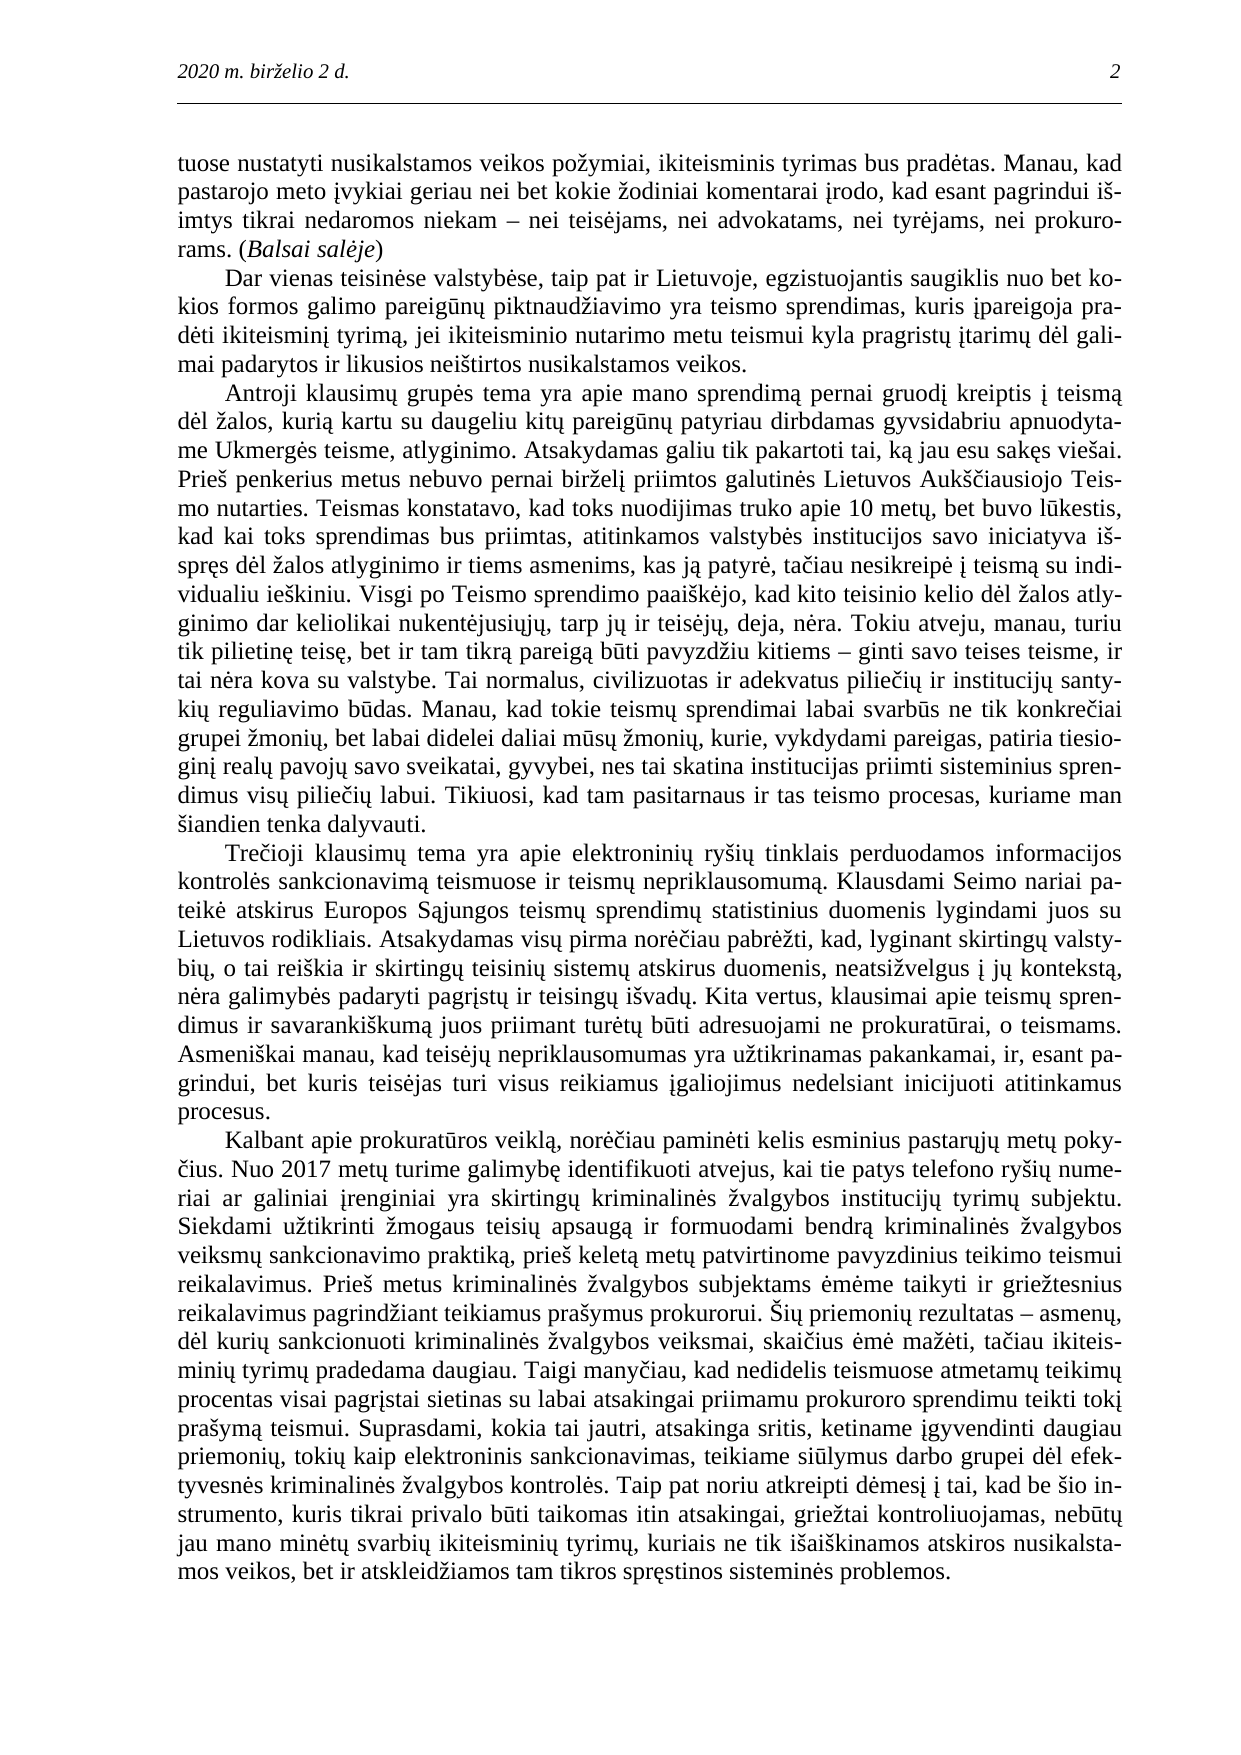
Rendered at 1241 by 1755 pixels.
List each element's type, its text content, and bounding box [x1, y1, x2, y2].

text Dar vie­nas tei­si­nė­se vals­ty­bė­se, taip pat ir Lie­tu­vo­je, eg­zis­tuo­jan­tis sau­gik­lis nuo bet ko­kios for­mos ga­li­mo pa­rei­gū­nų pik­tnau­džia­vi­mo yra teis­mo spren­di­mas, ku­ris įpa­rei­go­ja pra­dė­ti iki­teis­mi­nį ty­ri­mą, jei iki­teis­mi­nio nu­ta­ri­mo me­tu teis­mui ky­la pra­gris­tų įta­ri­mų dėl ga­li­mai pa­da­ry­tos ir li­ku­sios ne­iš­tir­tos nu­si­kals­ta­mos vei­kos. [177, 263, 1122, 378]
text Kal­bant apie pro­ku­ra­tū­ros veik­lą, no­rė­čiau pa­mi­nė­ti ke­lis es­mi­nius pas­ta­rų­jų me­tų po­ky­čius. Nuo 2017 me­tų tu­ri­me ga­li­my­bę iden­ti­fi­kuo­ti at­ve­jus, kai tie pa­tys te­le­fo­no ry­šių nu­me­riai ar ga­li­niai įren­gi­niai yra skir­tin­gų kri­mi­na­li­nės žval­gy­bos ins­ti­tu­ci­jų ty­ri­mų sub­jek­tu. Siek­da­mi už­tik­rin­ti žmo­gaus tei­sių ap­sau­gą ir ­for­muo­da­mi ben­drą kri­mi­na­li­nės žval­gy­bos veiks­mų sank­cio­na­vi­mo prak­ti­ką, prieš ke­le­tą me­tų pa­tvir­ti­no­me pa­vyz­di­nius tei­ki­mo teis­mui rei­ka­la­vi­mus. Prieš me­tus kri­mi­na­li­nės žval­gy­bos sub­jek­tams ėmė­me tai­ky­ti ir griež­tes­nius rei­ka­la­vi­mus pa­grin­džiant tei­kia­mus pra­šy­mus pro­ku­ro­rui. Šių prie­mo­nių re­zul­ta­tas – as­me­nų, dėl ku­rių sank­cio­nuo­ti kri­mi­na­li­nės žval­gy­bos veiks­mai, skai­čius ėmė ma­žė­ti, ta­čiau iki­teis­mi­nių ty­ri­mų pra­de­da­ma dau­giau. Tai­gi ma­ny­čiau, kad ne­di­de­lis teis­muo­se at­me­ta­mų tei­ki­mų pro­cen­tas vi­sai pa­grįs­tai sie­ti­nas su la­bai at­sa­kin­gai pri­ima­mu pro­ku­ro­ro spren­di­mu teik­ti to­kį pra­šy­mą teis­mui. Su­pras­da­mi, ko­kia tai jaut­ri, at­sa­kin­ga sri­tis, ke­ti­na­me įgy­ven­din­ti dau­giau prie­mo­nių, to­kių kaip elek­tro­ni­nis sank­cio­na­vi­mas, tei­kia­me siū­ly­mus dar­bo gru­pei dėl efek­ty­ves­nės kri­mi­na­li­nės žval­gy­bos kon­tro­lės. Taip pat no­riu at­kreip­ti dė­me­sį į tai, kad be šio in­stru­men­to, ku­ris tik­rai pri­va­lo bū­ti tai­ko­mas itin at­sa­kin­gai, griež­tai kon­tro­liuo­ja­mas, ne­bū­tų jau ma­no mi­nė­tų svar­bių iki­teis­mi­nių ty­ri­mų, ku­riais ne tik iš­aiš­ki­na­mos at­ski­ros nu­si­kals­ta­mos vei­kos, bet ir at­sklei­džia­mos tam tik­ros spręs­ti­nos sis­te­mi­nės pro­ble­mos. [177, 1125, 1122, 1585]
text tuo­se nu­sta­ty­ti nu­si­kals­ta­mos vei­kos po­žy­miai, iki­teis­mi­nis ty­ri­mas bus pra­dė­tas. Ma­nau, kad pas­ta­ro­jo me­to įvy­kiai ge­riau nei bet ko­kie žo­di­niai ko­men­ta­rai įro­do, kad esant pa­grin­dui iš­im­tys tik­rai ne­da­ro­mos nie­kam – nei tei­sė­jams, nei ad­vo­ka­tams, nei ty­rė­jams, nei pro­ku­ro­rams. (Bal­sai sa­lė­je) [177, 148, 1122, 263]
text Tre­čio­ji klau­si­mų te­ma yra apie elek­tro­ni­nių ry­šių tin­klais per­duo­da­mos in­for­ma­ci­jos kon­tro­lės sank­cio­na­vi­mą teis­muo­se ir teis­mų ne­pri­klau­so­mu­mą. Klaus­da­mi Sei­mo na­riai pa­tei­kė at­ski­rus Eu­ro­pos Są­jun­gos teis­mų spren­di­mų sta­tis­ti­nius duo­me­nis ly­gin­da­mi juos su Lie­tu­vos ro­dik­liais. At­sa­ky­da­mas vi­sų pir­ma no­rė­čiau pa­brėž­ti, kad, ly­gi­nant skir­tin­gų vals­ty­bių, o tai reiš­kia ir skir­tin­gų tei­si­nių sis­te­mų at­ski­rus duo­me­nis, neat­si­žvel­gus į jų kon­teks­tą, nė­ra ga­li­my­bės pa­da­ry­ti pa­grįs­tų ir tei­sin­gų iš­va­dų. Ki­ta ver­tus, klau­si­mai apie teis­mų spren­di­mus ir sa­va­ran­kiš­ku­mą juos pri­imant tu­rė­tų bū­ti ad­re­suo­ja­mi ne pro­ku­ra­tū­rai, o teis­mams. As­me­niš­kai ma­nau, kad tei­sė­jų ne­pri­klau­so­mu­mas yra už­tik­ri­na­mas pa­kan­ka­mai, ir, esant pa­grin­dui, bet ku­ris tei­sė­jas tu­ri vi­sus rei­kia­mus įga­lio­ji­mus ne­del­siant ini­ci­juo­ti ati­tin­ka­mus pro­ce­sus. [177, 838, 1122, 1125]
text Ant­ro­ji klau­si­mų gru­pės te­ma yra apie ma­no spren­di­mą per­nai gruo­dį kreip­tis į teis­mą dėl ža­los, ku­rią kar­tu su dau­ge­liu ki­tų pa­rei­gū­nų pa­ty­riau dirb­da­mas gyv­si­dab­riu ap­nuo­dy­ta­me Uk­mer­gės teis­me, at­ly­gi­ni­mo. At­sa­ky­da­mas ga­liu tik pa­kar­to­ti tai, ką jau esu sa­kęs vie­šai. Prieš pen­ke­rius me­tus ne­bu­vo per­nai bir­že­lį pri­im­tos ga­lu­ti­nės Lie­tu­vos Aukš­čiau­sio­jo Teis­mo nu­tar­ties. Teis­mas kon­sta­ta­vo, kad toks nuo­di­ji­mas tru­ko apie 10 me­tų, bet bu­vo lū­kes­tis, kad kai toks spren­di­mas bus pri­im­tas, ati­tin­ka­mos vals­ty­bės ins­ti­tu­ci­jos sa­vo ini­cia­ty­va iš­spręs dėl ža­los at­ly­gi­ni­mo ir tiems as­me­nims, kas ją pa­ty­rė, ta­čiau ne­si­krei­pė į teis­mą su in­di­vi­du­a­liu ieš­ki­niu. Vis­gi po Teis­mo spren­di­mo pa­aiš­kė­jo, kad ki­to tei­si­nio ke­lio dėl ža­los at­ly­gi­ni­mo dar ke­lio­li­kai nu­ken­tė­ju­sių­jų, tarp jų ir tei­sė­jų, de­ja, nė­ra. To­kiu at­ve­ju, ma­nau, tu­riu tik pi­lie­ti­nę tei­sę, bet ir tam tik­rą pa­rei­gą bū­ti pa­vyz­džiu ki­tiems – gin­ti sa­vo tei­ses teis­me, ir tai nė­ra ko­va su vals­ty­be. Tai nor­ma­lus, ci­vi­li­zuo­tas ir adek­va­tus pi­lie­čių ir ins­ti­tu­ci­jų san­ty­kių re­gu­lia­vi­mo bū­das. Ma­nau, kad to­kie teis­mų spren­di­mai la­bai svar­būs ne tik kon­kre­čiai gru­pei žmo­nių, bet la­bai di­de­lei da­liai mū­sų žmo­nių, ku­rie, vyk­dy­da­mi pa­rei­gas, pa­ti­ria tie­sio­gi­nį re­a­lų pa­vo­jų sa­vo svei­ka­tai, gy­vy­bei, nes tai ska­ti­na ins­ti­tu­ci­jas pri­im­ti sis­te­mi­nius spren­di­mus vi­sų pi­lie­čių la­bui. Ti­kiuo­si, kad tam pa­si­tar­naus ir tas teis­mo pro­ce­sas, ku­ria­me man šian­dien ten­ka da­ly­vau­ti. [177, 378, 1122, 838]
